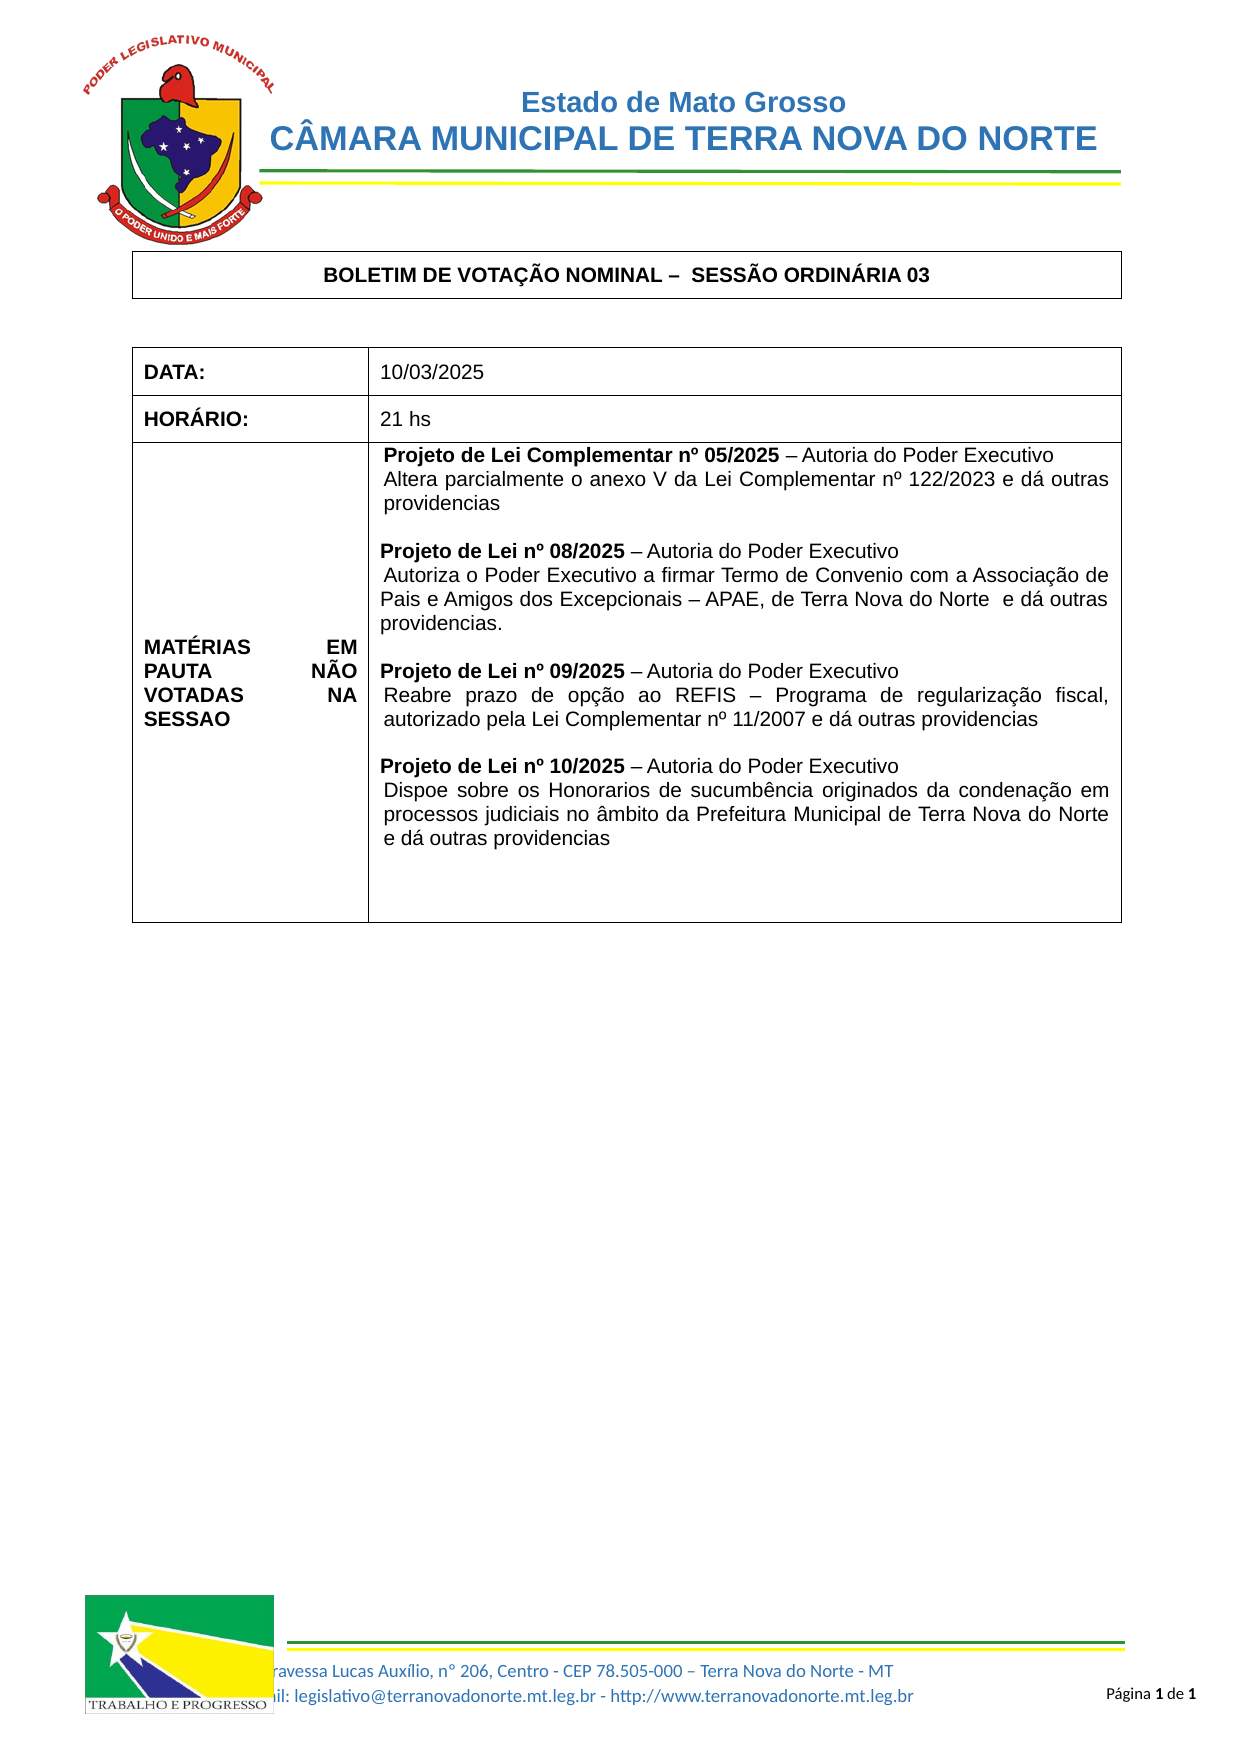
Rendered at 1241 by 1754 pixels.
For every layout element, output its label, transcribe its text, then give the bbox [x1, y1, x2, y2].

table_cell 21 hs [369, 396, 1121, 442]
table_cell MATÉRIAS EM PAUTA NÃO VOTADAS NA SESSAO [133, 443, 368, 922]
table_header 10/03/2025 [369, 348, 1121, 394]
table_header DATA: [133, 348, 368, 394]
table_header BOLETIM DE VOTAÇÃO NOMINAL – SESSÃO ORDINÁRIA 03 [133, 252, 1121, 298]
table_cell HORÁRIO: [133, 396, 368, 442]
table_cell Projeto de Lei Complementar nº 05/2025 – Autoria do Poder Executivo Altera parcialmente o anexo V da Lei Complementar nº 122/2023 e dá outras providencias Projeto de Lei nº 08/2025 – Autoria do Poder Executivo Autoriza o Poder Executivo a firmar Termo de Convenio com a Associação de Pais e Amigos dos Excepcionais – APAE, de Terra Nova do Norte e dá outras providencias. Projeto de Lei nº 09/2025 – Autoria do Poder Executivo Reabre prazo de opção ao REFIS – Programa de regularização fiscal, autorizado pela Lei Complementar nº 11/2007 e dá outras providencias Projeto de Lei nº 10/2025 – Autoria do Poder Executivo Dispoe sobre os Honorarios de sucumbência originados da condenação em processos judiciais no âmbito da Prefeitura Municipal de Terra Nova do Norte e dá outras providencias [369, 443, 1121, 922]
